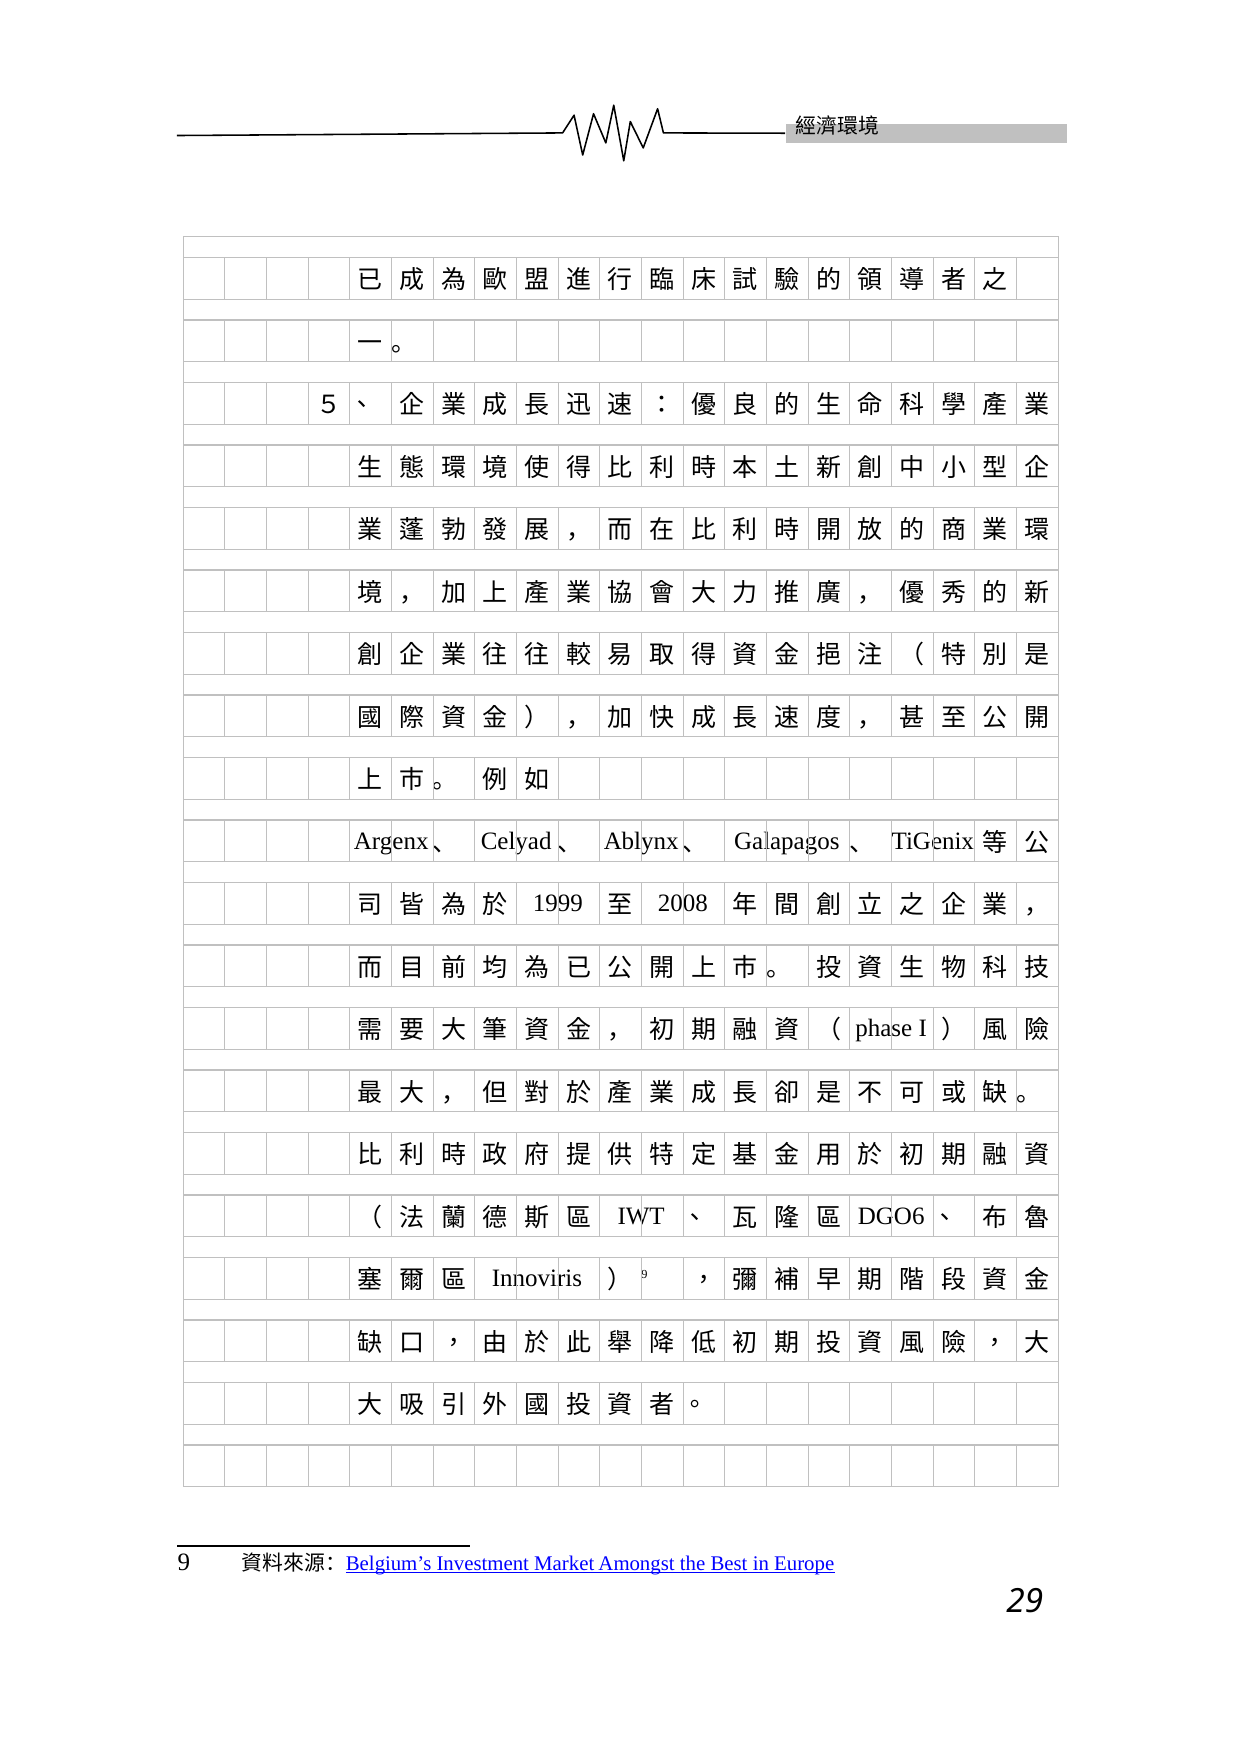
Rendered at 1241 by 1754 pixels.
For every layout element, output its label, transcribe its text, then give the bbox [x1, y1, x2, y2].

text ５、企業成長迅速：優良的生命科學產業生態環境使得比利時本土新創中小型企業蓬勃發展，而在比利時開放的商業環境，加上產業協會大力推廣，優秀的新創企業往往較易取得資金挹注（特別是國際資金），加快成長速度，甚至公開上市。例如Argenx、Celyad、Ablynx、Galapagos、TiGenix等公司皆為於1999至2008年間創立之企業，而目前均為已公開上市。投資生物科技需要大筆資金，初期融資（phase I）風險最大，但對於產業成長卻是不可或缺。比利時政府提供特定基金用於初期融資（法蘭德斯區IWT、瓦隆區DGO6、布魯塞爾區Innoviris），彌補早期階段資金缺口，由於此舉降低初期投資風險，大大吸引外國投資者。 [281, 1362, 1058, 1382]
text ５、企業成長迅速：優良的生命科學產業生態環境使得比利時本土新創中小型企業蓬勃發展，而在比利時開放的商業環境，加上產業協會大力推廣，優秀的新創企業往往較易取得資金挹注（特別是國際資金），加快成長速度，甚至公開上市。例如Argenx、Celyad、Ablynx、Galapagos、TiGenix等公司皆為於1999至2008年間創立之企業，而目前均為已公開上市。投資生物科技需要大筆資金，初期融資（phase I）風險最大，但對於產業成長卻是不可或缺。比利時政府提供特定基金用於初期融資（法蘭德斯區IWT、瓦隆區DGO6、布魯塞爾區Innoviris），彌補早期階段資金缺口，由於此舉降低初期投資風險，大大吸引外國投資者。 [281, 362, 1058, 382]
text ５、企業成長迅速：優良的生命科學產業生態環境使得比利時本土新創中小型企業蓬勃發展，而在比利時開放的商業環境，加上產業協會大力推廣，優秀的新創企業往往較易取得資金挹注（特別是國際資金），加快成長速度，甚至公開上市。例如Argenx、Celyad、Ablynx、Galapagos、TiGenix等公司皆為於1999至2008年間創立之企業，而目前均為已公開上市。投資生物科技需要大筆資金，初期融資（phase I）風險最大，但對於產業成長卻是不可或缺。比利時政府提供特定基金用於初期融資（法蘭德斯區IWT、瓦隆區DGO6、布魯塞爾區Innoviris），彌補早期階段資金缺口，由於此舉降低初期投資風險，大大吸引外國投資者。 [281, 550, 1058, 569]
text ５、企業成長迅速：優良的生命科學產業生態環境使得比利時本土新創中小型企業蓬勃發展，而在比利時開放的商業環境，加上產業協會大力推廣，優秀的新創企業往往較易取得資金挹注（特別是國際資金），加快成長速度，甚至公開上市。例如Argenx、Celyad、Ablynx、Galapagos、TiGenix等公司皆為於1999至2008年間創立之企業，而目前均為已公開上市。投資生物科技需要大筆資金，初期融資（phase I）風險最大，但對於產業成長卻是不可或缺。比利時政府提供特定基金用於初期融資（法蘭德斯區IWT、瓦隆區DGO6、布魯塞爾區Innoviris），彌補早期階段資金缺口，由於此舉降低初期投資風險，大大吸引外國投資者。 [281, 675, 1058, 694]
text ５、企業成長迅速：優良的生命科學產業生態環境使得比利時本土新創中小型企業蓬勃發展，而在比利時開放的商業環境，加上產業協會大力推廣，優秀的新創企業往往較易取得資金挹注（特別是國際資金），加快成長速度，甚至公開上市。例如Argenx、Celyad、Ablynx、Galapagos、TiGenix等公司皆為於1999至2008年間創立之企業，而目前均為已公開上市。投資生物科技需要大筆資金，初期融資（phase I）風險最大，但對於產業成長卻是不可或缺。比利時政府提供特定基金用於初期融資（法蘭德斯區IWT、瓦隆區DGO6、布魯塞爾區Innoviris），彌補早期階段資金缺口，由於此舉降低初期投資風險，大大吸引外國投資者。 [281, 862, 1058, 882]
text ４、政策環境便利：除獎勵創新的一般性補助措施如研發支出抵減，比利時政府亦致力創造適合產業發展的環境，例如歐盟於2001年頒布臨床試驗指令調和歐盟內部有關臨床試驗之規範，比利時政府即率先配合該指令調整國內相關法規並提高審查效率。據Flanders.bio提供之資料，在比利時，第1階段（phase I）的臨床試驗申請只需15天即可審核完成，為歐盟內最快的國家。2016年在比利時境內共進行1,399次臨床試驗，顯見比利時已成為歐盟進行臨床試驗的領導者之一。 [281, 237, 1058, 257]
text ５、企業成長迅速：優良的生命科學產業生態環境使得比利時本土新創中小型企業蓬勃發展，而在比利時開放的商業環境，加上產業協會大力推廣，優秀的新創企業往往較易取得資金挹注（特別是國際資金），加快成長速度，甚至公開上市。例如Argenx、Celyad、Ablynx、Galapagos、TiGenix等公司皆為於1999至2008年間創立之企業，而目前均為已公開上市。投資生物科技需要大筆資金，初期融資（phase I）風險最大，但對於產業成長卻是不可或缺。比利時政府提供特定基金用於初期融資（法蘭德斯區IWT、瓦隆區DGO6、布魯塞爾區Innoviris），彌補早期階段資金缺口，由於此舉降低初期投資風險，大大吸引外國投資者。 [281, 612, 1058, 632]
text ５、企業成長迅速：優良的生命科學產業生態環境使得比利時本土新創中小型企業蓬勃發展，而在比利時開放的商業環境，加上產業協會大力推廣，優秀的新創企業往往較易取得資金挹注（特別是國際資金），加快成長速度，甚至公開上市。例如Argenx、Celyad、Ablynx、Galapagos、TiGenix等公司皆為於1999至2008年間創立之企業，而目前均為已公開上市。投資生物科技需要大筆資金，初期融資（phase I）風險最大，但對於產業成長卻是不可或缺。比利時政府提供特定基金用於初期融資（法蘭德斯區IWT、瓦隆區DGO6、布魯塞爾區Innoviris），彌補早期階段資金缺口，由於此舉降低初期投資風險，大大吸引外國投資者。 [281, 487, 1058, 507]
text ５、企業成長迅速：優良的生命科學產業生態環境使得比利時本土新創中小型企業蓬勃發展，而在比利時開放的商業環境，加上產業協會大力推廣，優秀的新創企業往往較易取得資金挹注（特別是國際資金），加快成長速度，甚至公開上市。例如Argenx、Celyad、Ablynx、Galapagos、TiGenix等公司皆為於1999至2008年間創立之企業，而目前均為已公開上市。投資生物科技需要大筆資金，初期融資（phase I）風險最大，但對於產業成長卻是不可或缺。比利時政府提供特定基金用於初期融資（法蘭德斯區IWT、瓦隆區DGO6、布魯塞爾區Innoviris），彌補早期階段資金缺口，由於此舉降低初期投資風險，大大吸引外國投資者。 [281, 925, 1058, 944]
text ５、企業成長迅速：優良的生命科學產業生態環境使得比利時本土新創中小型企業蓬勃發展，而在比利時開放的商業環境，加上產業協會大力推廣，優秀的新創企業往往較易取得資金挹注（特別是國際資金），加快成長速度，甚至公開上市。例如Argenx、Celyad、Ablynx、Galapagos、TiGenix等公司皆為於1999至2008年間創立之企業，而目前均為已公開上市。投資生物科技需要大筆資金，初期融資（phase I）風險最大，但對於產業成長卻是不可或缺。比利時政府提供特定基金用於初期融資（法蘭德斯區IWT、瓦隆區DGO6、布魯塞爾區Innoviris），彌補早期階段資金缺口，由於此舉降低初期投資風險，大大吸引外國投資者。 [281, 425, 1058, 444]
text ５、企業成長迅速：優良的生命科學產業生態環境使得比利時本土新創中小型企業蓬勃發展，而在比利時開放的商業環境，加上產業協會大力推廣，優秀的新創企業往往較易取得資金挹注（特別是國際資金），加快成長速度，甚至公開上市。例如Argenx、Celyad、Ablynx、Galapagos、TiGenix等公司皆為於1999至2008年間創立之企業，而目前均為已公開上市。投資生物科技需要大筆資金，初期融資（phase I）風險最大，但對於產業成長卻是不可或缺。比利時政府提供特定基金用於初期融資（法蘭德斯區IWT、瓦隆區DGO6、布魯塞爾區Innoviris），彌補早期階段資金缺口，由於此舉降低初期投資風險，大大吸引外國投資者。 [281, 1175, 1058, 1194]
text ４、政策環境便利：除獎勵創新的一般性補助措施如研發支出抵減，比利時政府亦致力創造適合產業發展的環境，例如歐盟於2001年頒布臨床試驗指令調和歐盟內部有關臨床試驗之規範，比利時政府即率先配合該指令調整國內相關法規並提高審查效率。據Flanders.bio提供之資料，在比利時，第1階段（phase I）的臨床試驗申請只需15天即可審核完成，為歐盟內最快的國家。2016年在比利時境內共進行1,399次臨床試驗，顯見比利時已成為歐盟進行臨床試驗的領導者之一。 [281, 300, 1058, 319]
text ５、企業成長迅速：優良的生命科學產業生態環境使得比利時本土新創中小型企業蓬勃發展，而在比利時開放的商業環境，加上產業協會大力推廣，優秀的新創企業往往較易取得資金挹注（特別是國際資金），加快成長速度，甚至公開上市。例如Argenx、Celyad、Ablynx、Galapagos、TiGenix等公司皆為於1999至2008年間創立之企業，而目前均為已公開上市。投資生物科技需要大筆資金，初期融資（phase I）風險最大，但對於產業成長卻是不可或缺。比利時政府提供特定基金用於初期融資（法蘭德斯區IWT、瓦隆區DGO6、布魯塞爾區Innoviris），彌補早期階段資金缺口，由於此舉降低初期投資風險，大大吸引外國投資者。 [281, 1237, 1058, 1257]
text 資料來源：Belgium’s Investment Market Amongst the Best in Europe [177, 1547, 1063, 1577]
text ５、企業成長迅速：優良的生命科學產業生態環境使得比利時本土新創中小型企業蓬勃發展，而在比利時開放的商業環境，加上產業協會大力推廣，優秀的新創企業往往較易取得資金挹注（特別是國際資金），加快成長速度，甚至公開上市。例如Argenx、Celyad、Ablynx、Galapagos、TiGenix等公司皆為於1999至2008年間創立之企業，而目前均為已公開上市。投資生物科技需要大筆資金，初期融資（phase I）風險最大，但對於產業成長卻是不可或缺。比利時政府提供特定基金用於初期融資（法蘭德斯區IWT、瓦隆區DGO6、布魯塞爾區Innoviris），彌補早期階段資金缺口，由於此舉降低初期投資風險，大大吸引外國投資者。 [281, 737, 1058, 757]
text ５、企業成長迅速：優良的生命科學產業生態環境使得比利時本土新創中小型企業蓬勃發展，而在比利時開放的商業環境，加上產業協會大力推廣，優秀的新創企業往往較易取得資金挹注（特別是國際資金），加快成長速度，甚至公開上市。例如Argenx、Celyad、Ablynx、Galapagos、TiGenix等公司皆為於1999至2008年間創立之企業，而目前均為已公開上市。投資生物科技需要大筆資金，初期融資（phase I）風險最大，但對於產業成長卻是不可或缺。比利時政府提供特定基金用於初期融資（法蘭德斯區IWT、瓦隆區DGO6、布魯塞爾區Innoviris），彌補早期階段資金缺口，由於此舉降低初期投資風險，大大吸引外國投資者。 [281, 1300, 1058, 1319]
text ５、企業成長迅速：優良的生命科學產業生態環境使得比利時本土新創中小型企業蓬勃發展，而在比利時開放的商業環境，加上產業協會大力推廣，優秀的新創企業往往較易取得資金挹注（特別是國際資金），加快成長速度，甚至公開上市。例如Argenx、Celyad、Ablynx、Galapagos、TiGenix等公司皆為於1999至2008年間創立之企業，而目前均為已公開上市。投資生物科技需要大筆資金，初期融資（phase I）風險最大，但對於產業成長卻是不可或缺。比利時政府提供特定基金用於初期融資（法蘭德斯區IWT、瓦隆區DGO6、布魯塞爾區Innoviris），彌補早期階段資金缺口，由於此舉降低初期投資風險，大大吸引外國投資者。 [281, 800, 1058, 819]
text ５、企業成長迅速：優良的生命科學產業生態環境使得比利時本土新創中小型企業蓬勃發展，而在比利時開放的商業環境，加上產業協會大力推廣，優秀的新創企業往往較易取得資金挹注（特別是國際資金），加快成長速度，甚至公開上市。例如Argenx、Celyad、Ablynx、Galapagos、TiGenix等公司皆為於1999至2008年間創立之企業，而目前均為已公開上市。投資生物科技需要大筆資金，初期融資（phase I）風險最大，但對於產業成長卻是不可或缺。比利時政府提供特定基金用於初期融資（法蘭德斯區IWT、瓦隆區DGO6、布魯塞爾區Innoviris），彌補早期階段資金缺口，由於此舉降低初期投資風險，大大吸引外國投資者。 [281, 987, 1058, 1007]
text ５、企業成長迅速：優良的生命科學產業生態環境使得比利時本土新創中小型企業蓬勃發展，而在比利時開放的商業環境，加上產業協會大力推廣，優秀的新創企業往往較易取得資金挹注（特別是國際資金），加快成長速度，甚至公開上市。例如Argenx、Celyad、Ablynx、Galapagos、TiGenix等公司皆為於1999至2008年間創立之企業，而目前均為已公開上市。投資生物科技需要大筆資金，初期融資（phase I）風險最大，但對於產業成長卻是不可或缺。比利時政府提供特定基金用於初期融資（法蘭德斯區IWT、瓦隆區DGO6、布魯塞爾區Innoviris），彌補早期階段資金缺口，由於此舉降低初期投資風險，大大吸引外國投資者。 [281, 1112, 1058, 1132]
text ５、企業成長迅速：優良的生命科學產業生態環境使得比利時本土新創中小型企業蓬勃發展，而在比利時開放的商業環境，加上產業協會大力推廣，優秀的新創企業往往較易取得資金挹注（特別是國際資金），加快成長速度，甚至公開上市。例如Argenx、Celyad、Ablynx、Galapagos、TiGenix等公司皆為於1999至2008年間創立之企業，而目前均為已公開上市。投資生物科技需要大筆資金，初期融資（phase I）風險最大，但對於產業成長卻是不可或缺。比利時政府提供特定基金用於初期融資（法蘭德斯區IWT、瓦隆區DGO6、布魯塞爾區Innoviris），彌補早期階段資金缺口，由於此舉降低初期投資風險，大大吸引外國投資者。 [281, 1050, 1058, 1069]
